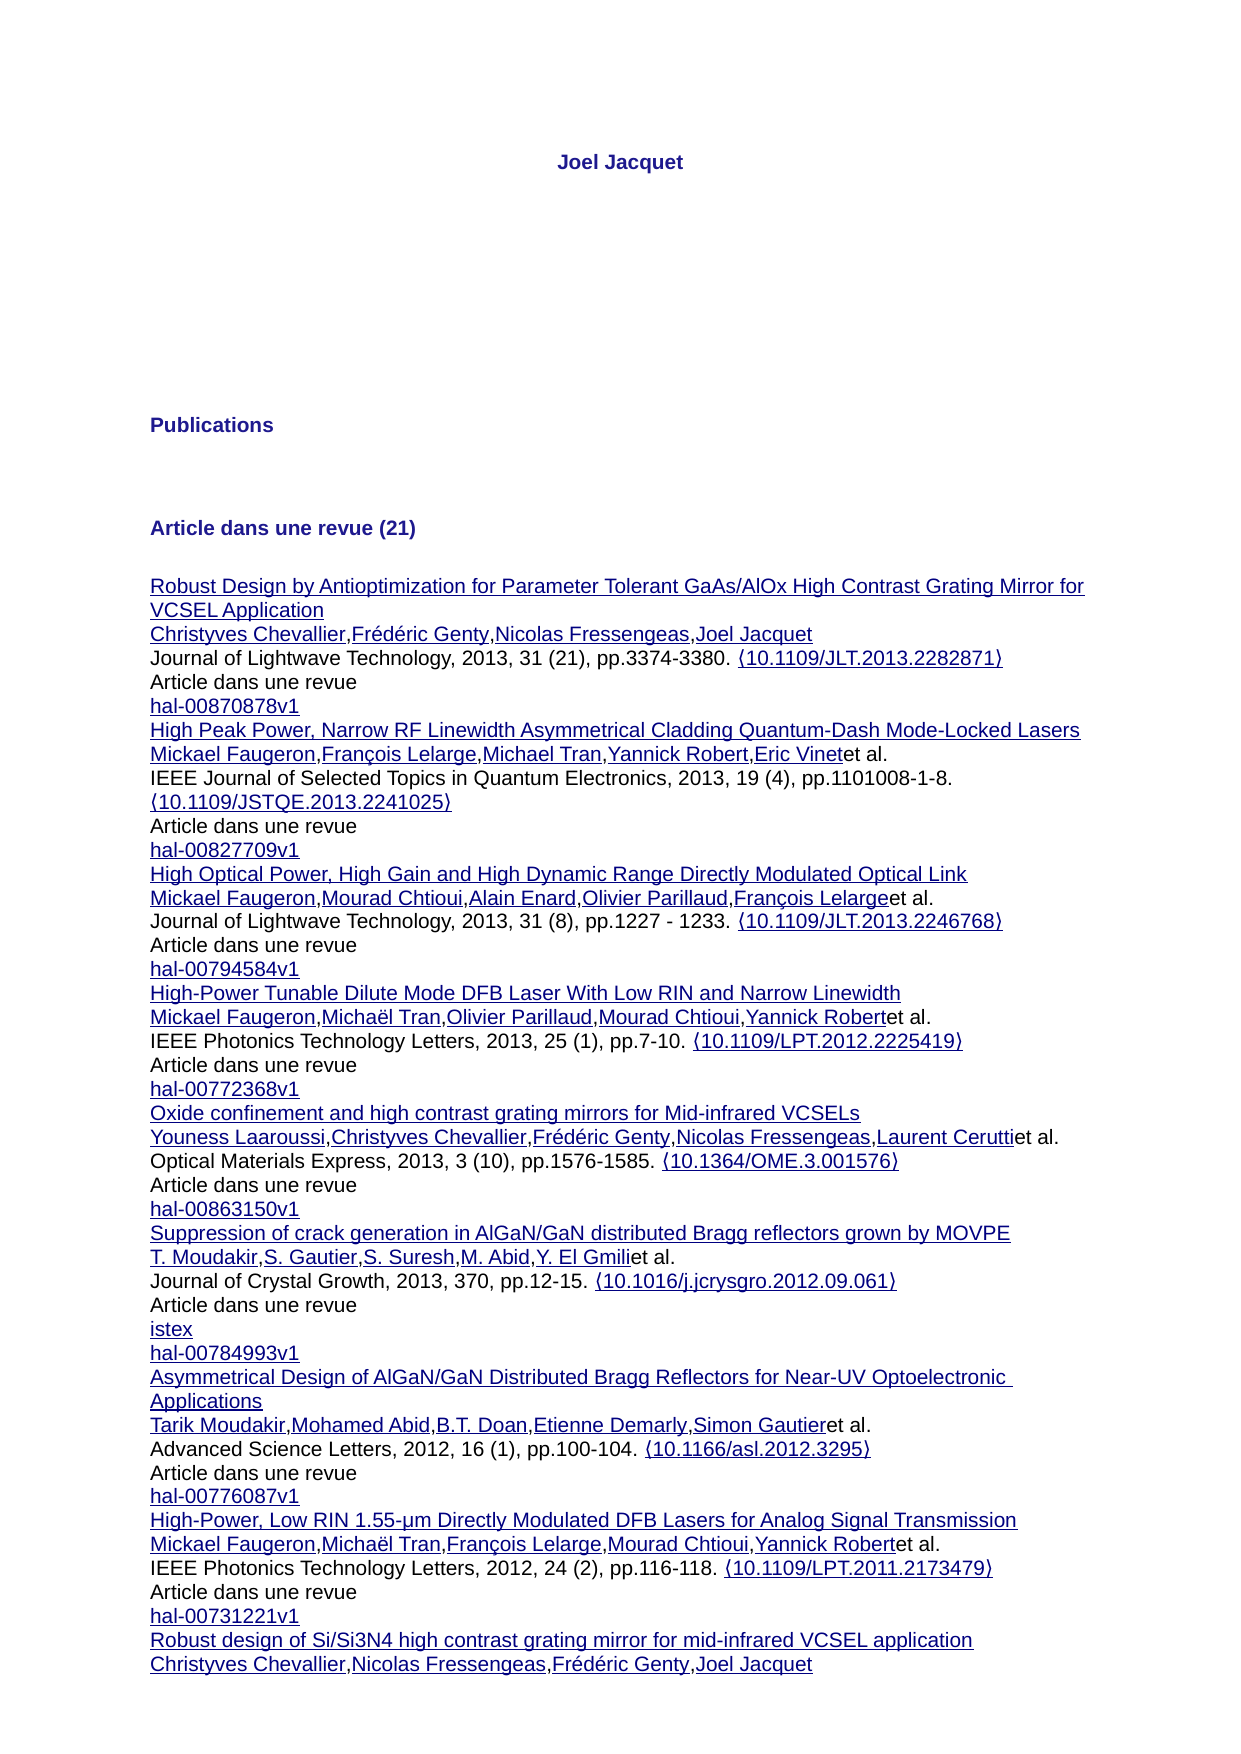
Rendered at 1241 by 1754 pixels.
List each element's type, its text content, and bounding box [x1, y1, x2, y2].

subtitle Publications [150, 412, 1090, 436]
table_cell High Optical Power, High Gain and High Dynamic Range Directly Modulated Optical Link Mickael Faugeron,Mourad Chtioui,Alain Enard,Olivier Parillaud,François Lelargeet al. Journal of Lightwave Technology, 2013, 31 (8), pp.1227 - 1233. ⟨10.1109/JLT.2013.2246768⟩ Article dans une revue hal-00794584v1 [150, 861, 1090, 981]
table_cell Oxide confinement and high contrast grating mirrors for Mid-infrared VCSELs Youness Laaroussi,Christyves Chevallier,Frédéric Genty,Nicolas Fressengeas,Laurent Ceruttiet al. Optical Materials Express, 2013, 3 (10), pp.1576-1585. ⟨10.1364/OME.3.001576⟩ Article dans une revue hal-00863150v1 [150, 1101, 1090, 1221]
table_cell Asymmetrical Design of AlGaN/GaN Distributed Bragg Reflectors for Near-UV Optoelectronic Applications Tarik Moudakir,Mohamed Abid,B.T. Doan,Etienne Demarly,Simon Gautieret al. Advanced Science Letters, 2012, 16 (1), pp.100-104. ⟨10.1166/asl.2012.3295⟩ Article dans une revue hal-00776087v1 [150, 1365, 1090, 1508]
table_cell Suppression of crack generation in AlGaN/GaN distributed Bragg reflectors grown by MOVPE T. Moudakir,S. Gautier,S. Suresh,M. Abid,Y. El Gmiliet al. Journal of Crystal Growth, 2013, 370, pp.12-15. ⟨10.1016/j.jcrysgro.2012.09.061⟩ Article dans une revue istex hal-00784993v1 [150, 1221, 1090, 1364]
table_cell Robust design of Si/Si3N4 high contrast grating mirror for mid-infrared VCSEL application Christyves Chevallier,Nicolas Fressengeas,Frédéric Genty,Joel Jacquet [150, 1628, 1090, 1676]
table_cell High Peak Power, Narrow RF Linewidth Asymmetrical Cladding Quantum-Dash Mode-Locked Lasers Mickael Faugeron,François Lelarge,Michael Tran,Yannick Robert,Eric Vinetet al. IEEE Journal of Selected Topics in Quantum Electronics, 2013, 19 (4), pp.1101008-1-8. ⟨10.1109/JSTQE.2013.2241025⟩ Article dans une revue hal-00827709v1 [150, 718, 1090, 861]
subtitle Joel Jacquet [150, 150, 1090, 174]
table_cell High-Power Tunable Dilute Mode DFB Laser With Low RIN and Narrow Linewidth Mickael Faugeron,Michaël Tran,Olivier Parillaud,Mourad Chtioui,Yannick Robertet al. IEEE Photonics Technology Letters, 2013, 25 (1), pp.7-10. ⟨10.1109/LPT.2012.2225419⟩ Article dans une revue hal-00772368v1 [150, 981, 1090, 1101]
subtitle Article dans une revue (21) [150, 516, 1090, 539]
table_header Robust Design by Antioptimization for Parameter Tolerant GaAs/AlOx High Contrast Grating Mirror for VCSEL Application Christyves Chevallier,Frédéric Genty,Nicolas Fressengeas,Joel Jacquet Journal of Lightwave Technology, 2013, 31 (21), pp.3374-3380. ⟨10.1109/JLT.2013.2282871⟩ Article dans une revue hal-00870878v1 [150, 574, 1090, 718]
table_cell High-Power, Low RIN 1.55-μm Directly Modulated DFB Lasers for Analog Signal Transmission Mickael Faugeron,Michaël Tran,François Lelarge,Mourad Chtioui,Yannick Robertet al. IEEE Photonics Technology Letters, 2012, 24 (2), pp.116-118. ⟨10.1109/LPT.2011.2173479⟩ Article dans une revue hal-00731221v1 [150, 1508, 1090, 1628]
